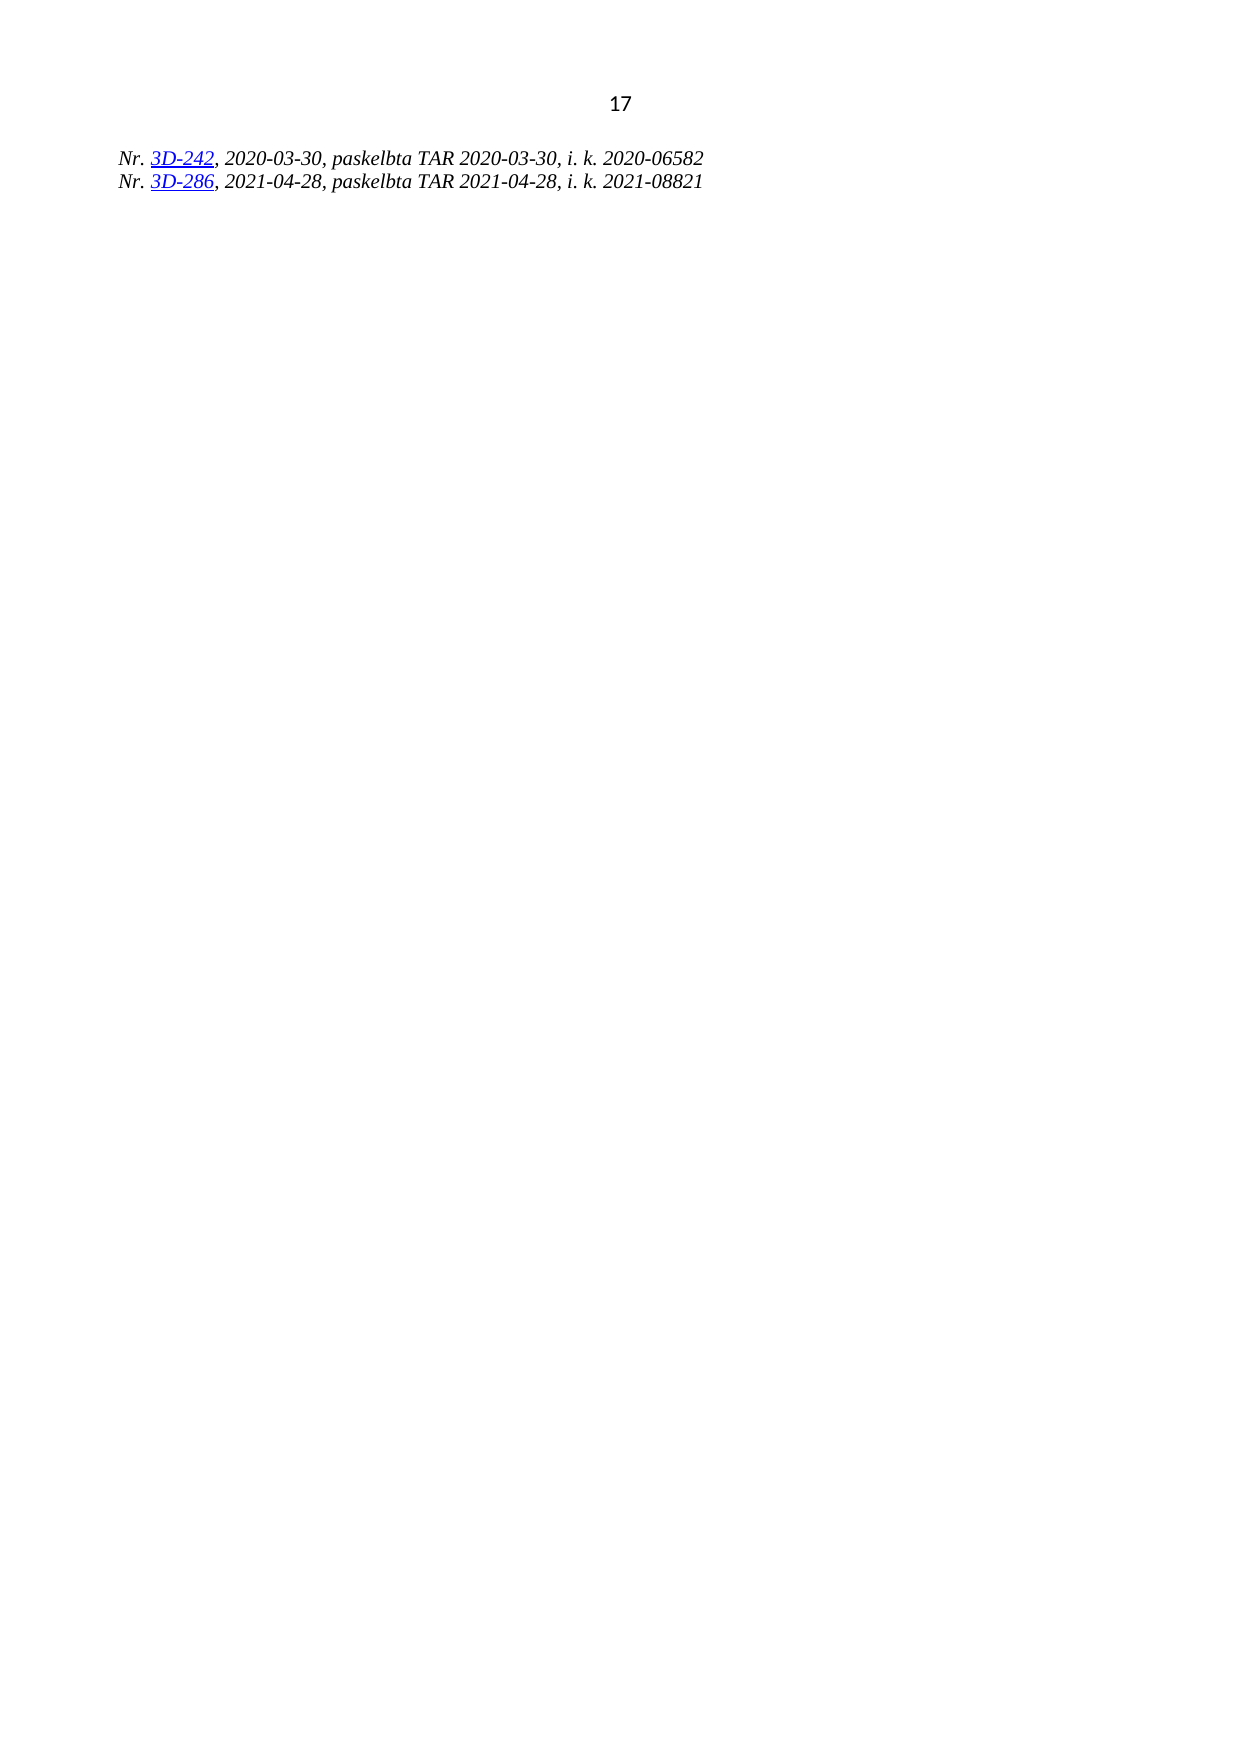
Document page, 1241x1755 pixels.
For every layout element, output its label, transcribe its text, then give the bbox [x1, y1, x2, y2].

text Nr. 3D-242, 2020-03-30, paskelbta TAR 2020-03-30, i. k. 2020-06582 [118, 145, 1122, 169]
text Nr. 3D-286, 2021-04-28, paskelbta TAR 2021-04-28, i. k. 2021-08821 [118, 169, 1122, 193]
